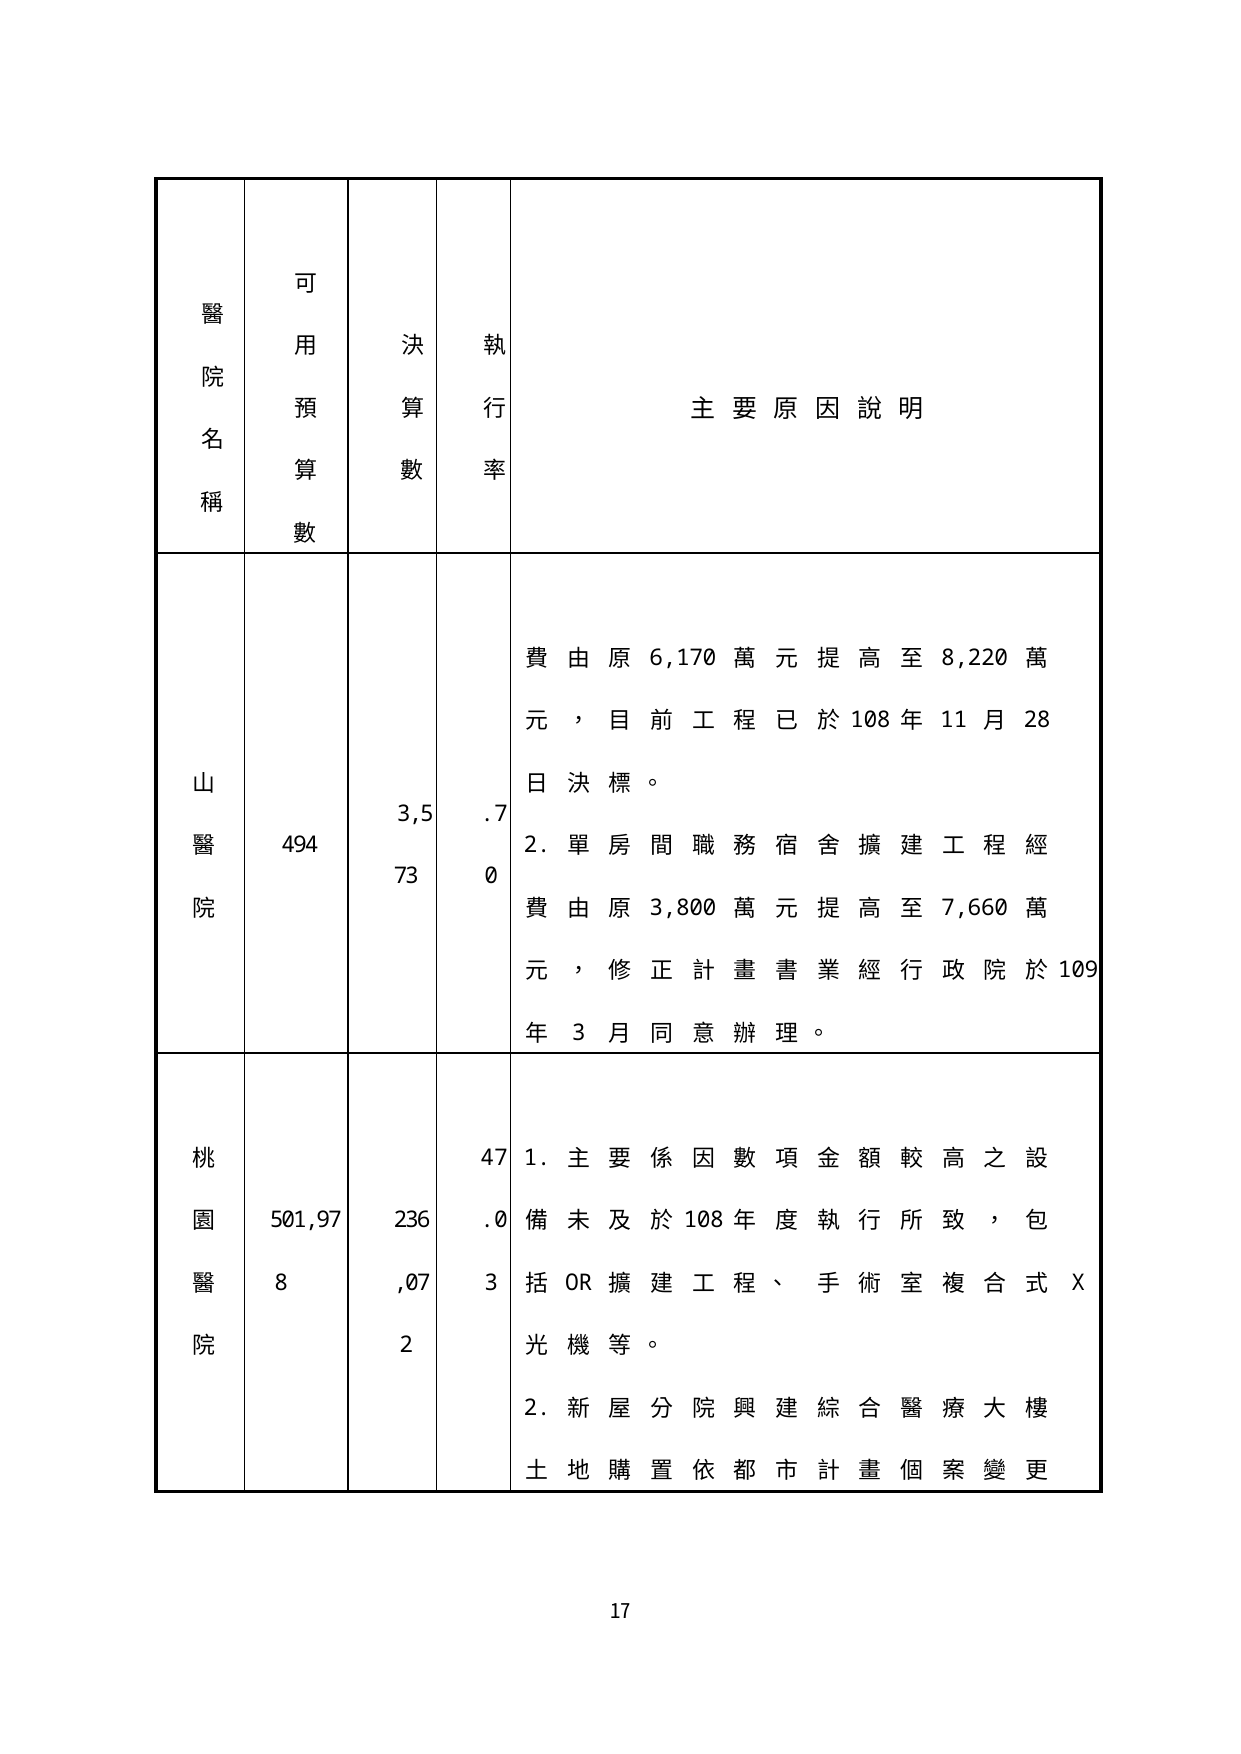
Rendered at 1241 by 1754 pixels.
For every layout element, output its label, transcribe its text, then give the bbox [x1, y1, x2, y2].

table_header 決算數 [349, 180, 436, 552]
table_header 醫院名稱 [158, 180, 244, 552]
table_cell 山醫院 [158, 554, 244, 1052]
table_cell 501,978 [245, 1054, 347, 1490]
table_cell 494 [245, 554, 347, 1052]
table_cell 3,573 [349, 554, 436, 1052]
table_cell 47.03 [437, 1054, 510, 1490]
table_header 可用預算數 [245, 180, 347, 552]
table_header 主要原因說明 [511, 180, 1099, 552]
table_cell 236,072 [349, 1054, 436, 1490]
table_cell 桃園醫院 [158, 1054, 244, 1490]
table_header 執行率 [437, 180, 510, 552]
table_cell .70 [437, 554, 510, 1052]
table_cell 1.主要係因數項金額較高之設備未及於108年度執行所致，包括OR擴建工程、手術室複合式X光機等。 2.新屋分院興建綜合醫療大樓土地購置依都市計畫個案變更 [511, 1054, 1099, 1490]
table_cell 費由原6,170萬元提高至8,220萬元，目前工程已於108年11月28日決標。 2.單房間職務宿舍擴建工程經費由原3,800萬元提高至7,660萬元，修正計畫書業經行政院於109年3月同意辦理。 [511, 554, 1099, 1052]
